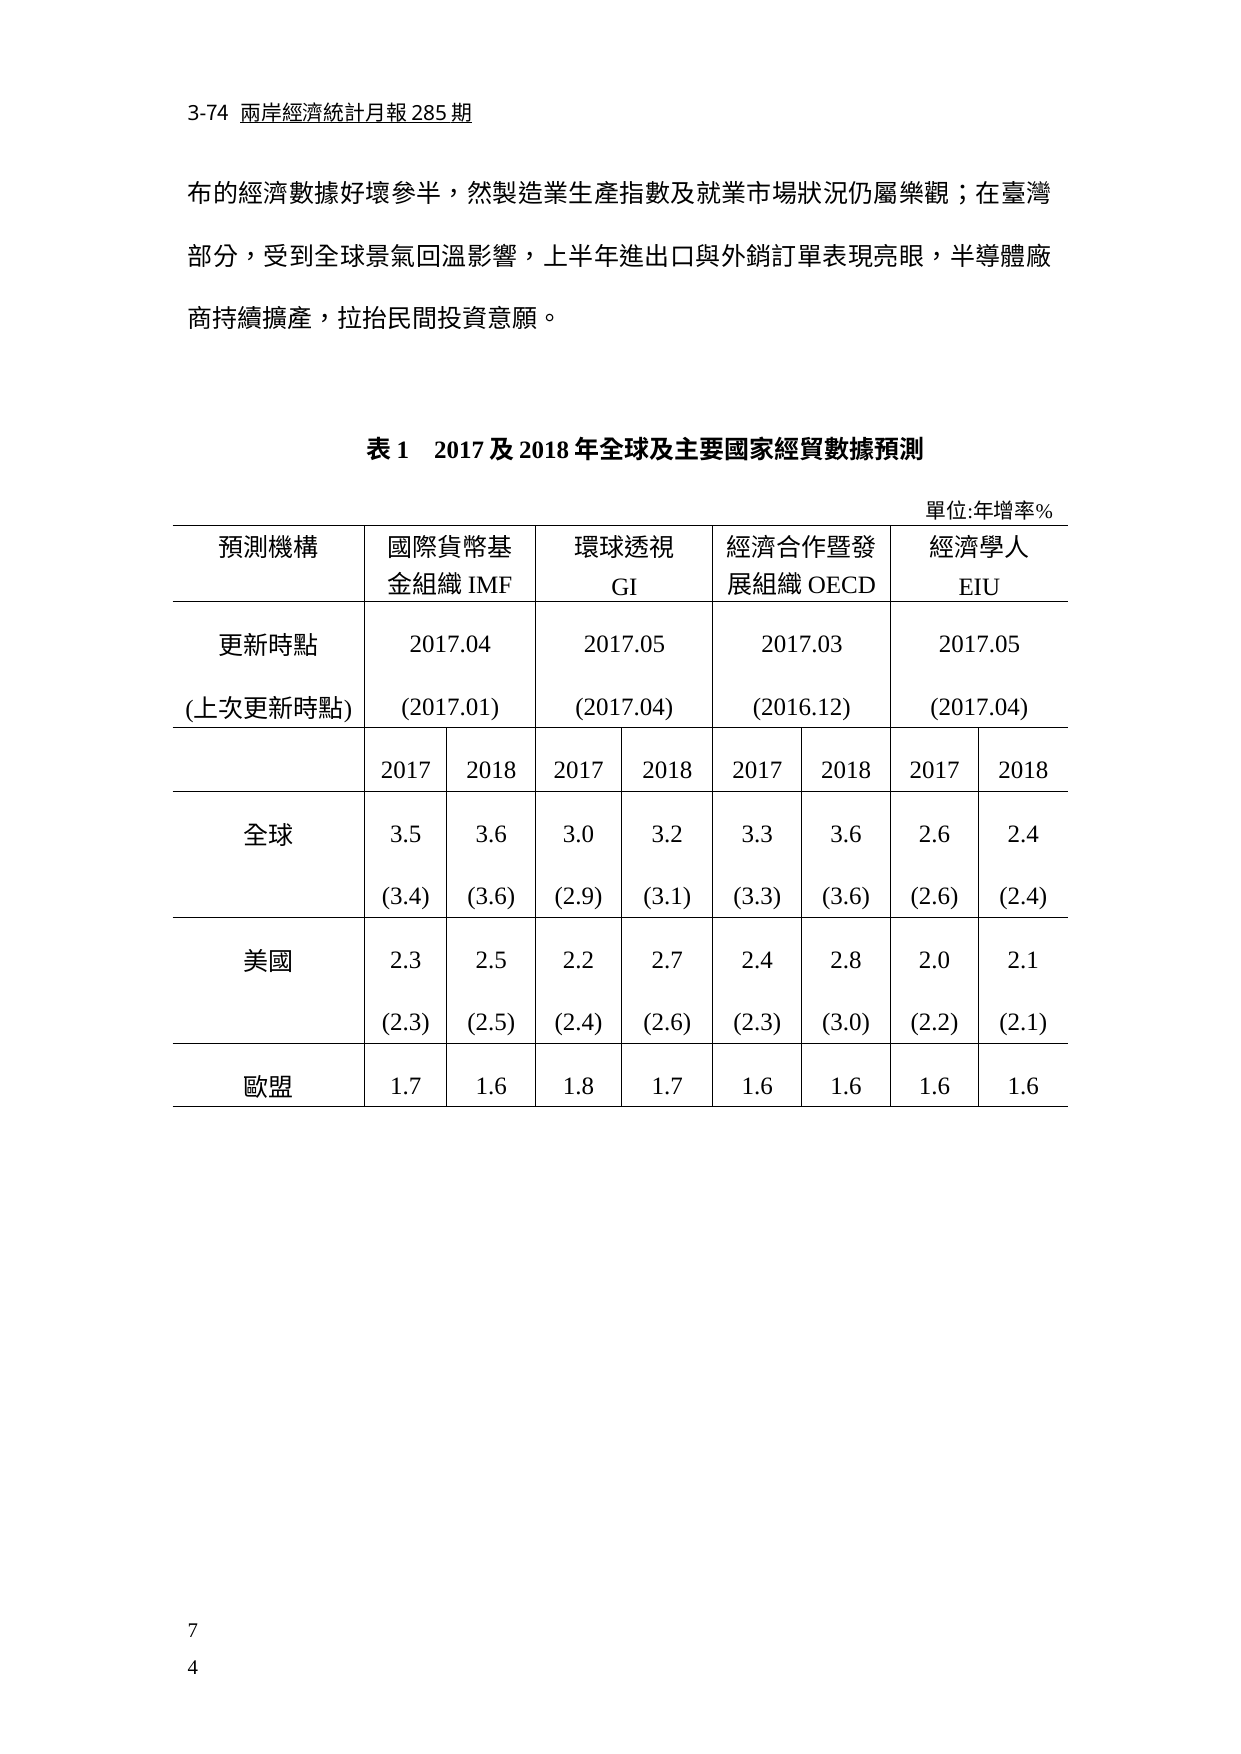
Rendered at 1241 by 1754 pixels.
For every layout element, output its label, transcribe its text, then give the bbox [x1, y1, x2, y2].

table_cell 2018 [802, 728, 890, 791]
table_cell 2017.05 (2017.04) [536, 602, 712, 727]
table_cell 2.3 (2.3) [365, 918, 446, 1043]
table_cell 1.6 [891, 1044, 978, 1106]
table_cell 美國 [173, 918, 364, 1043]
table_cell 2018 [622, 728, 712, 791]
table_cell 2017 [891, 728, 978, 791]
table_header 預測機構 [173, 526, 364, 601]
table_cell 1.6 [802, 1044, 890, 1106]
table_cell 2.4 (2.4) [979, 792, 1068, 917]
table_cell 2.4 (2.3) [713, 918, 801, 1043]
table_cell 2.7 (2.6) [622, 918, 712, 1043]
table_cell 3.6 (3.6) [447, 792, 535, 917]
table_cell 3.6 (3.6) [802, 792, 890, 917]
table_cell 1.6 [713, 1044, 801, 1106]
table_cell 2017 [713, 728, 801, 791]
table_cell 2.5 (2.5) [447, 918, 535, 1043]
table_cell 2017 [365, 728, 446, 791]
table_cell 歐盟 [173, 1044, 364, 1106]
table_cell 2.6 (2.6) [891, 792, 978, 917]
table_cell 2.8 (3.0) [802, 918, 890, 1043]
table_header 經濟學人 EIU [891, 526, 1068, 601]
table_cell 更新時點 (上次更新時點) [173, 602, 364, 727]
table_cell 3.0 (2.9) [536, 792, 621, 917]
table_cell 1.7 [622, 1044, 712, 1106]
table_cell 2017.04 (2017.01) [365, 602, 535, 727]
table_cell 2017.05 (2017.04) [891, 602, 1068, 727]
table_cell 2018 [979, 728, 1068, 791]
table_cell 2018 [447, 728, 535, 791]
table_cell 1.6 [447, 1044, 535, 1106]
table_cell 3.2 (3.1) [622, 792, 712, 917]
table_cell 2017 [536, 728, 621, 791]
table_cell 全球 [173, 792, 364, 917]
table_cell 1.7 [365, 1044, 446, 1106]
table_cell 2017.03 (2016.12) [713, 602, 890, 727]
table_header 經濟合作暨發展組織OECD [713, 526, 890, 601]
table_cell 2.2 (2.4) [536, 918, 621, 1043]
text 雖然2016年下半年歷經英國脫歐及美國川普當選總統等重大影響全球政經事件，但自2016年下半年以來，全球經濟呈現溫和穩定復甦態勢。觀察近期國際預測機構對2017年的全球經濟展望，如表1所示，比較國際貨幣基金(International Monetary Fund, IMF)、環球透視((IHS Global Insight Inc, GI)、經濟合作暨發展組織(Organisation for Economic Co-operation and Development, OECD)、以及經濟學人(The Economist Intelligence Unit, EIU)對2017年以及2018年全球經濟成長率與貿易成長率預測數值，不僅顯示2017年全球的經濟表現將優於去年，且大多數的國際預測機構皆認為2018年全球經濟表現將略優於今年。此外，IMF與GI於近期更新預測時，還上修今年的全球經濟成長預測，惟調整幅度仍有限。從近期國際經濟情勢來看，各主要出口國出口表現暢旺，中國大陸首季經濟成長率優於官方預期，歐洲與日本經濟表現穩健，雖然美國近期公布的經濟數據好壞參半，然製造業生產指數及就業市場狀況仍屬樂觀；在臺灣部分，受到全球景氣回溫影響，上半年進出口與外銷訂單表現亮眼，半導體廠商持續擴產，拉抬民間投資意願。 [187, 150, 1053, 337]
table_header 國際貨幣基金組織IMF [365, 526, 535, 601]
table_cell 1.8 [536, 1044, 621, 1106]
table_header 環球透視 GI [536, 526, 712, 601]
table_cell 2.0 (2.2) [891, 918, 978, 1043]
table_cell 2.1 (2.1) [979, 918, 1068, 1043]
table_cell 1.6 [979, 1044, 1068, 1106]
table_cell [173, 728, 364, 791]
table_cell 3.5 (3.4) [365, 792, 446, 917]
text 表1 2017及2018年全球及主要國家經貿數據預測 [187, 406, 1053, 469]
text 單位:年增率% [187, 487, 1053, 525]
table_cell 3.3 (3.3) [713, 792, 801, 917]
